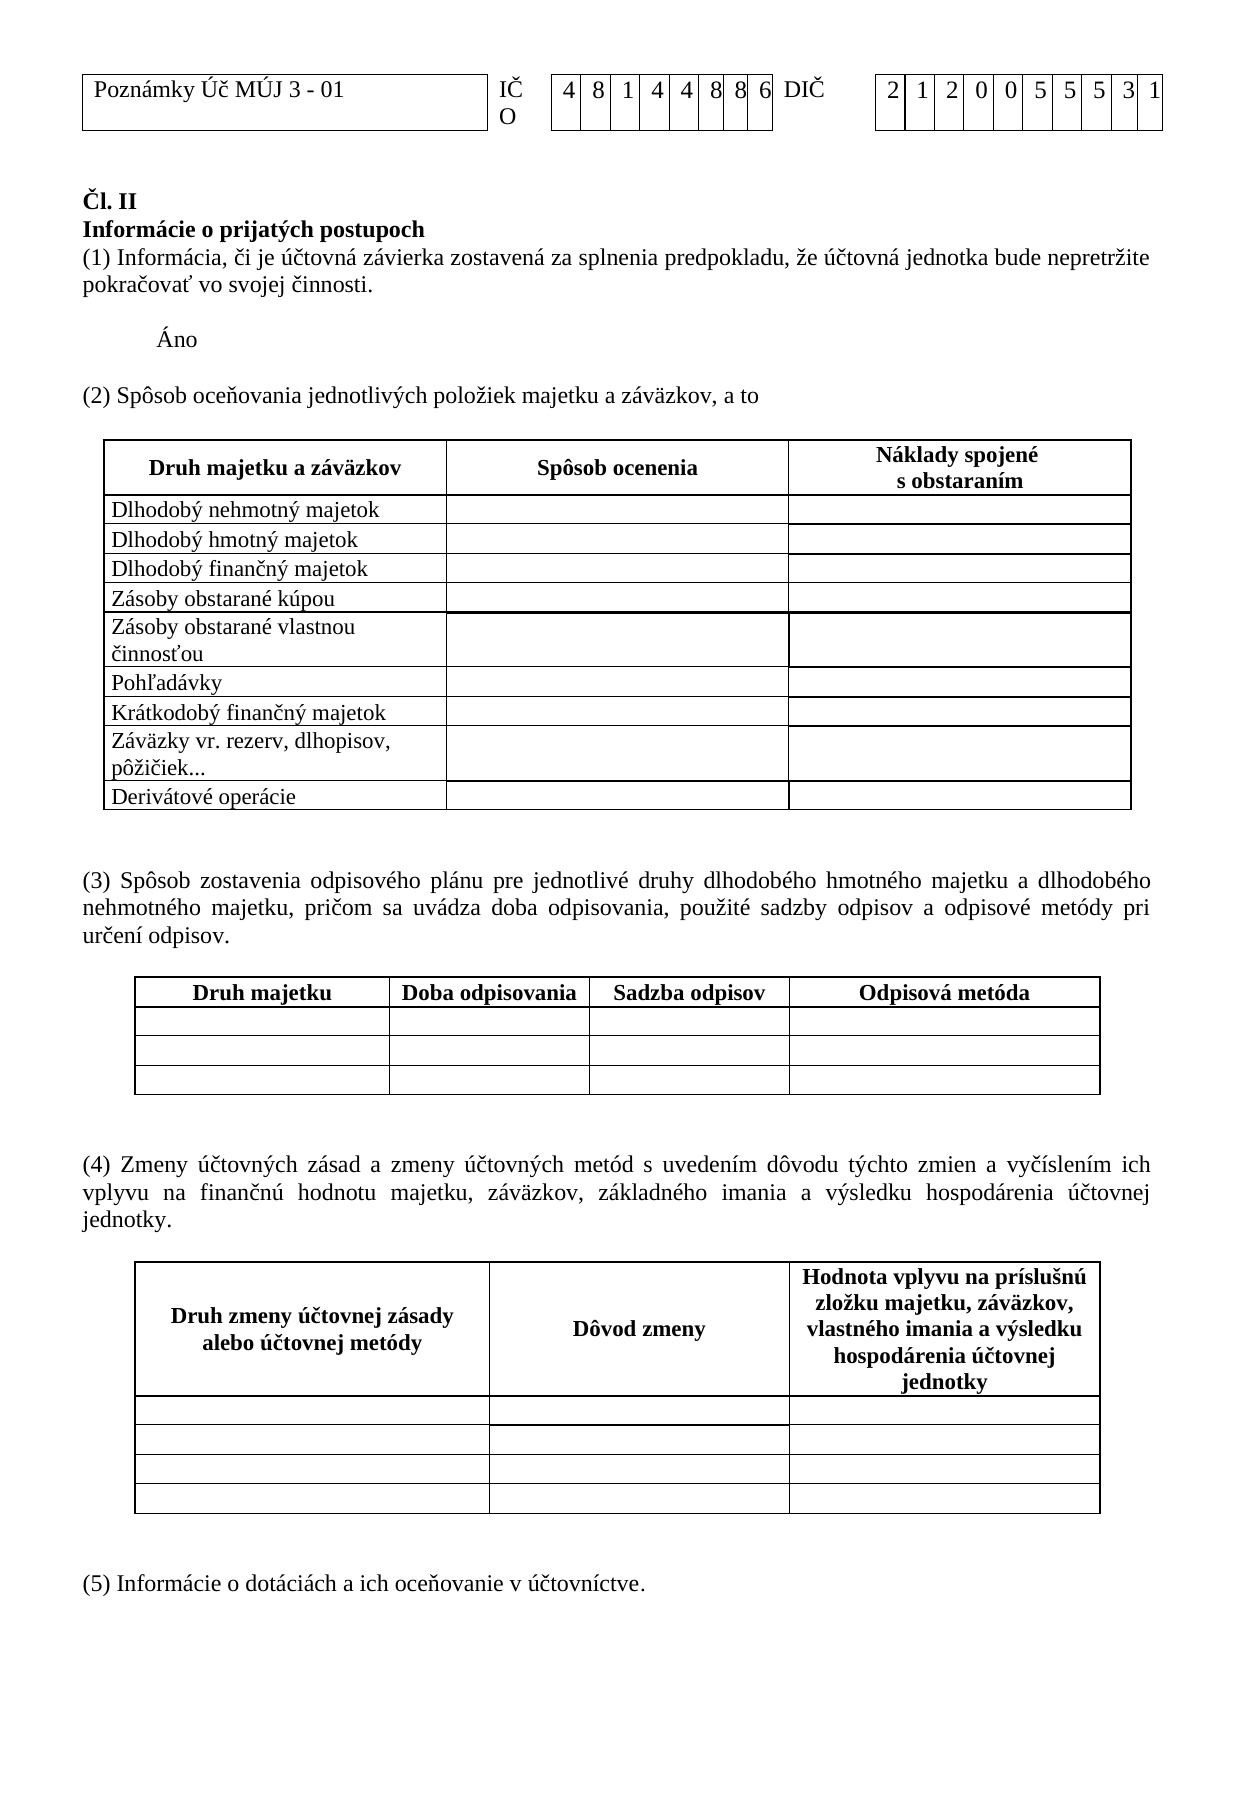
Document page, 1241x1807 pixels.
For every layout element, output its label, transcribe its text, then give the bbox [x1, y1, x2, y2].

table_cell [790, 1455, 1099, 1483]
table_cell Záväzky vr. rezerv, dlhopisov, pôžičiek... [105, 726, 446, 780]
table_cell [136, 1484, 489, 1512]
table_cell [447, 554, 788, 582]
table_cell [447, 782, 788, 809]
table_cell [447, 726, 788, 780]
table_cell [790, 1008, 1099, 1035]
table_cell [789, 555, 1130, 582]
table_cell [136, 1425, 489, 1453]
table_cell [790, 1484, 1099, 1512]
table_cell [490, 1426, 789, 1453]
table_cell [390, 1066, 589, 1094]
table_cell [390, 1036, 589, 1064]
table_header Odpisová metóda [790, 978, 1099, 1006]
table_cell [790, 1397, 1099, 1424]
table_cell Dlhodobý finančný majetok [105, 554, 446, 582]
table_cell [490, 1455, 789, 1483]
table_cell [790, 1066, 1099, 1094]
table_cell [136, 1455, 489, 1483]
table_cell [447, 496, 788, 523]
table_cell [789, 496, 1130, 523]
table_cell [790, 1036, 1099, 1064]
table_cell [447, 583, 788, 611]
table_cell [490, 1397, 789, 1424]
table_cell [447, 614, 788, 666]
table_cell [590, 1008, 789, 1035]
table_cell Dlhodobý hmotný majetok [105, 524, 446, 552]
table_cell [490, 1484, 789, 1512]
table_header Hodnota vplyvu na príslušnú zložku majetku, záväzkov, vlastného imania a výsledku hospodárenia účtovnej jednotky [790, 1263, 1099, 1394]
table_cell [136, 1008, 389, 1035]
table_cell Dlhodobý nehmotný majetok [105, 496, 446, 523]
table_cell Zásoby obstarané kúpou [105, 583, 446, 611]
table_header Doba odpisovania [390, 978, 589, 1006]
text Informácie o prijatých postupoch [82, 215, 1152, 243]
table_cell Pohľadávky [105, 667, 446, 696]
table_cell [790, 782, 1130, 809]
table_cell [136, 1036, 389, 1064]
table_header Náklady spojené s obstaraním [789, 441, 1130, 493]
table_cell Krátkodobý finančný majetok [105, 697, 446, 725]
table_cell [790, 1425, 1099, 1453]
table_cell [789, 727, 1130, 780]
text Čl. II [82, 187, 1152, 215]
table_header Sadzba odpisov [590, 978, 789, 1006]
table_cell [789, 525, 1130, 552]
text Áno [82, 325, 1152, 353]
table_cell [590, 1036, 789, 1064]
table_cell [789, 668, 1130, 696]
table_cell [590, 1066, 789, 1094]
text (2) Spôsob oceňovania jednotlivých položiek majetku a záväzkov, a to [82, 381, 1152, 408]
table_cell [447, 667, 788, 696]
table_cell [447, 697, 788, 725]
table_header Dôvod zmeny [490, 1263, 789, 1394]
table_header Druh majetku [136, 978, 389, 1006]
table_cell Zásoby obstarané vlastnou činnosťou [105, 613, 446, 666]
table_cell [136, 1397, 489, 1424]
table_cell [789, 583, 1130, 611]
table_header Druh majetku a záväzkov [105, 441, 446, 493]
table_header Druh zmeny účtovnej zásady alebo účtovnej metódy [136, 1263, 489, 1394]
table_cell [390, 1008, 589, 1035]
table_header Spôsob ocenenia [447, 441, 788, 493]
text (5) Informácie o dotáciách a ich oceňovanie v účtovníctve. [82, 1569, 1152, 1596]
text (4) Zmeny účtovných zásad a zmeny účtovných metód s uvedením dôvodu týchto zmien a vyčíslením ich vplyvu na finančnú hodnotu majetku, záväzkov, základného imania a výsledku hospodárenia účtovnej jednotky. [82, 1150, 1152, 1233]
text (1) Informácia, či je účtovná závierka zostavená za splnenia predpokladu, že účtovná jednotka bude nepretržite pokračovať vo svojej činnosti. [82, 243, 1152, 298]
table_cell Derivátové operácie [105, 781, 446, 809]
text (3) Spôsob zostavenia odpisového plánu pre jednotlivé druhy dlhodobého hmotného majetku a dlhodobého nehmotného majetku, pričom sa uvádza doba odpisovania, použité sadzby odpisov a odpisové metódy pri určení odpisov. [82, 866, 1152, 948]
table_cell [790, 614, 1130, 666]
table_cell [789, 698, 1130, 725]
table_cell [136, 1066, 389, 1094]
table_cell [447, 524, 788, 552]
